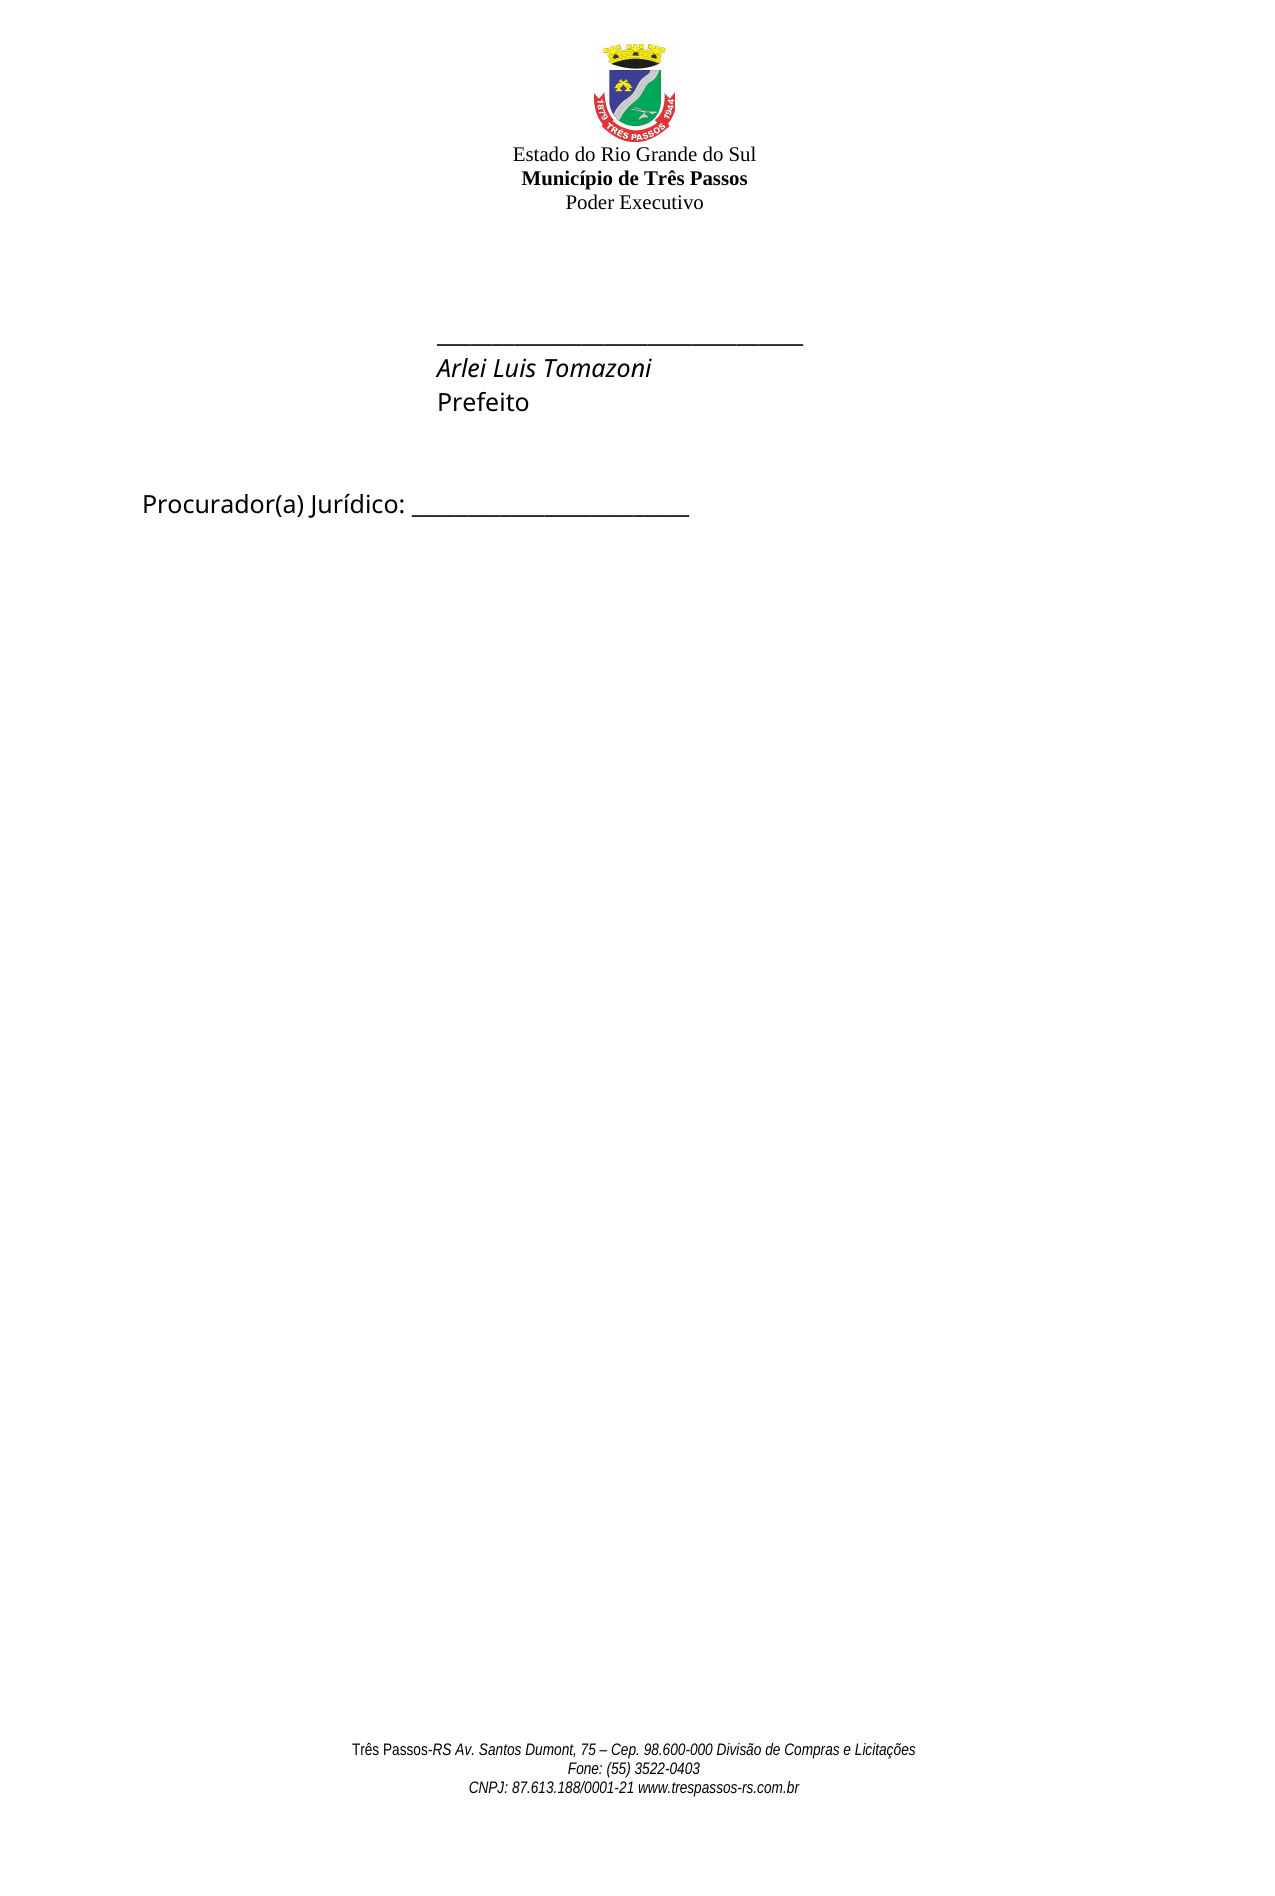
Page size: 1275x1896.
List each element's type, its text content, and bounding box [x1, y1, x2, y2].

text Procurador(a) Jurídico: _________________________ [142, 486, 1127, 521]
subtitle _________________________________ [142, 316, 1127, 350]
text Prefeito [142, 384, 1127, 418]
subtitle Arlei Luis Tomazoni [142, 350, 1127, 384]
